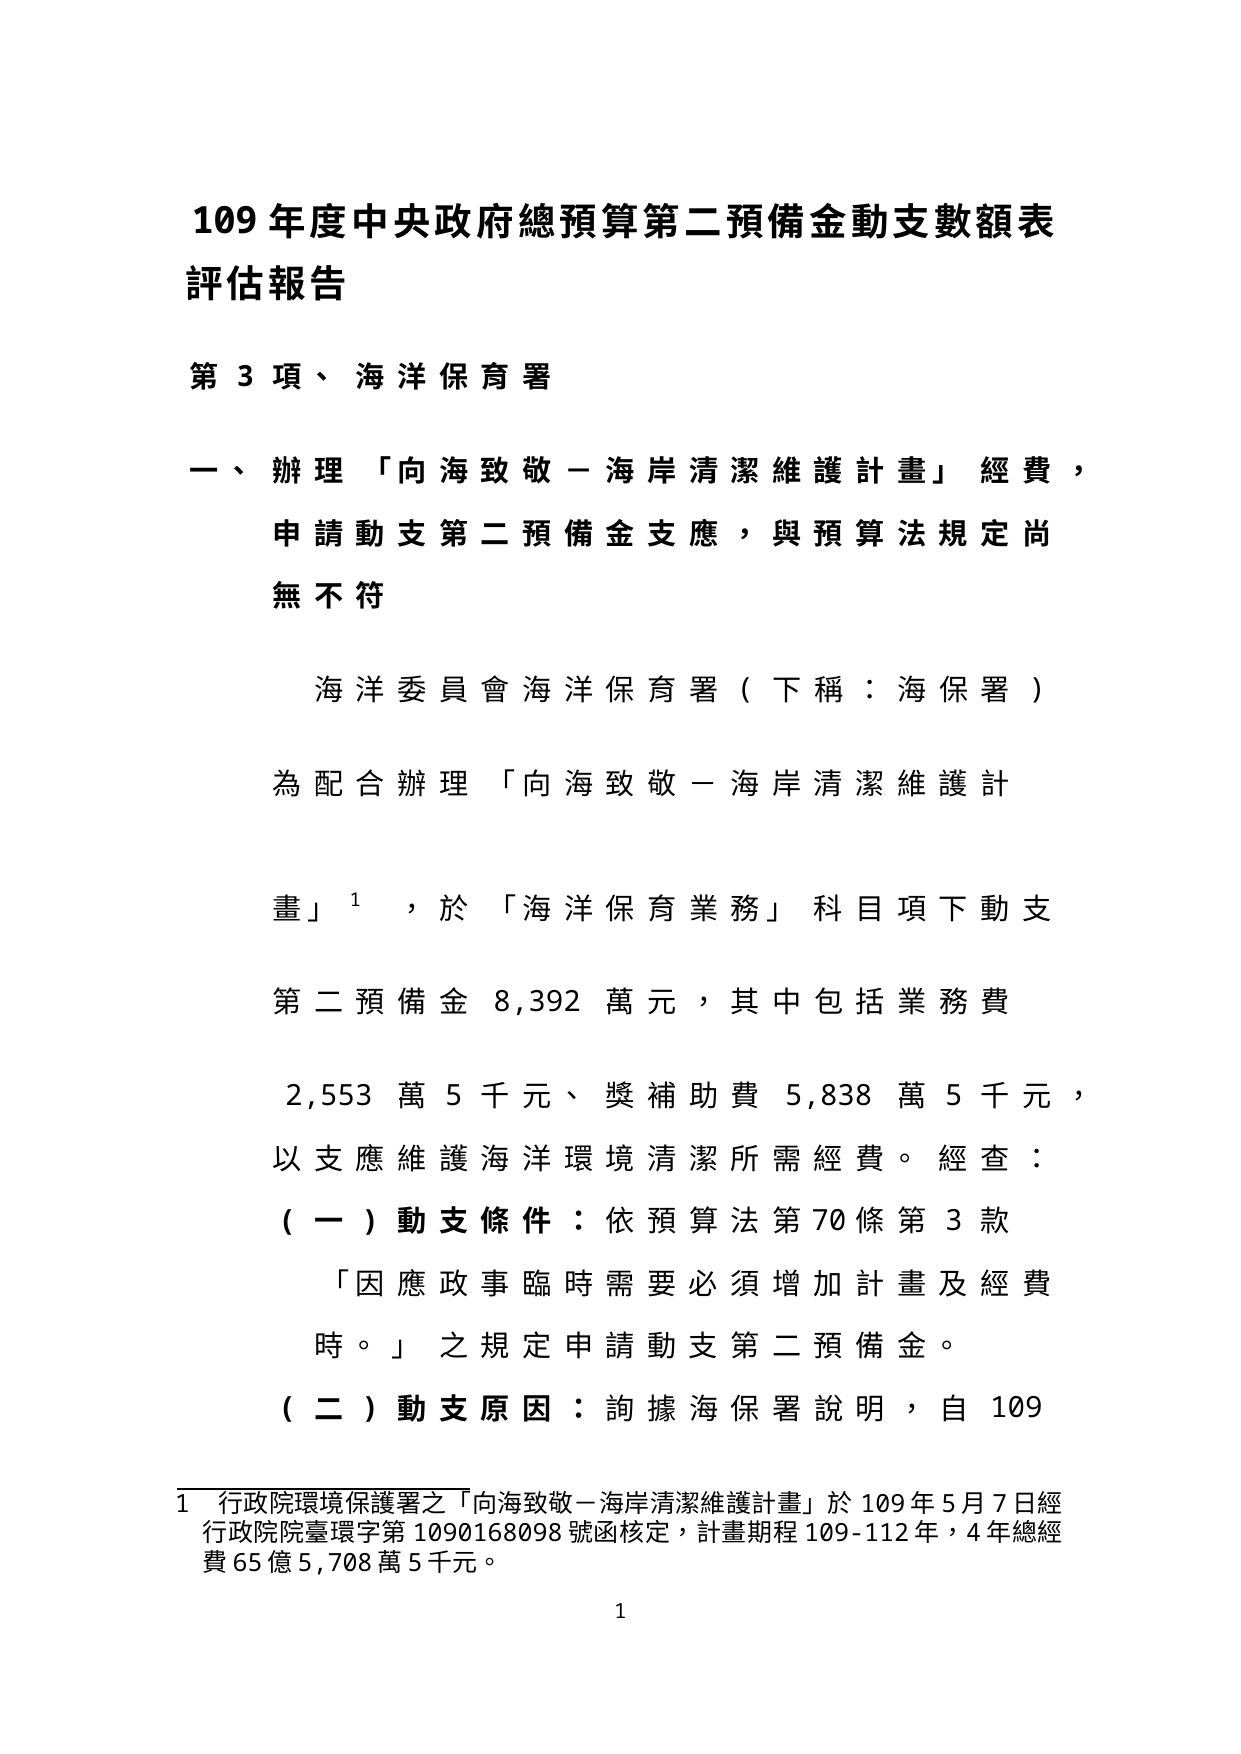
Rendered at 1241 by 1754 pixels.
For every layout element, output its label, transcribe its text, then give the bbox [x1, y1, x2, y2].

text 一、辦理「向海致敬－海岸清潔維護計畫」經費，申請動支第二預備金支應，與預算法規定尚無不符 [183, 427, 1058, 615]
text 109年度中央政府總預算第二預備金動支數額表評估報告 [183, 177, 1058, 302]
text 第3項、海洋保育署 [183, 302, 1058, 427]
text 行政院環境保護署之「向海致敬－海岸清潔維護計畫」於109年5月7日經行政院院臺環字第1090168098號函核定，計畫期程109-112年，4年總經費65億5,708萬5千元。 [174, 1489, 1063, 1577]
text (一)動支條件：依預算法第70條第3款「因應政事臨時需要必須增加計畫及經費時。」之規定申請動支第二預備金。 [242, 1177, 1058, 1365]
text 海洋委員會海洋保育署(下稱：海保署)為配合辦理「向海致敬－海岸清潔維護計畫」，於「海洋保育業務」科目項下動支第二預備金8,392萬元，其中包括業務費2,553萬5千元、獎補助費5,838萬5千元，以支應維護海洋環境清潔所需經費。經查： [242, 615, 1058, 1177]
text (二)動支原因：詢據海保署說明，自109年度起執行行政院「向海致敬」政策，依據分工事項該署主要負責海漂底廢棄物監測及清理、海域油污染監控與預防、試辦海廢回收再利用等措施，相關經費由該署年度預算調整支應，惟年度預算仍不足支應該項維護海洋環境清潔新增業務所需之經費，爰申請動支第二預備金8,392萬元，以期業務推展順利。 [242, 1365, 1058, 1427]
